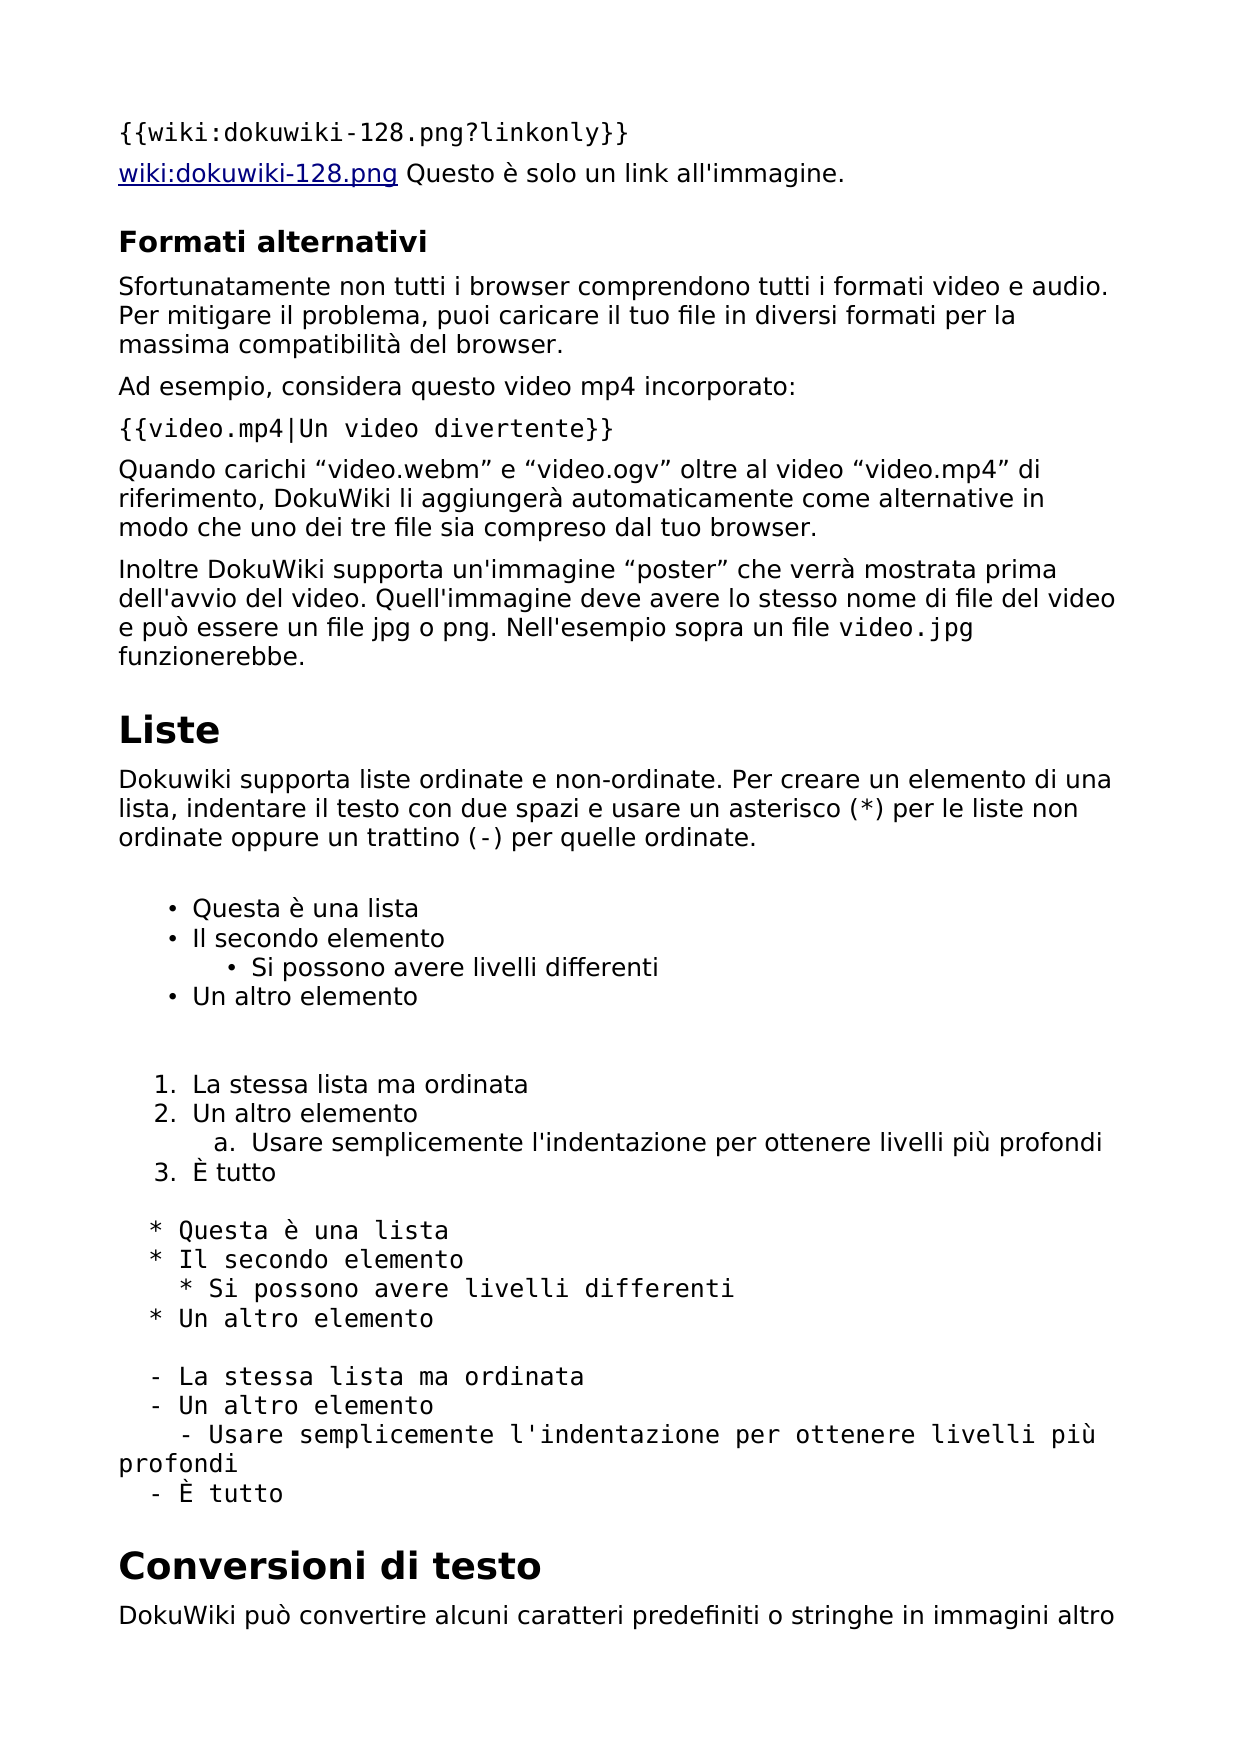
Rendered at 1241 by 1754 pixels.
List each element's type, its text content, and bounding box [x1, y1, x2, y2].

text DokuWiki può convertire alcuni caratteri predefiniti o stringhe in immagini altro [118, 1601, 1122, 1630]
text {{video.mp4|Un video divertente}} [118, 414, 1122, 443]
subtitle Formati alternativi [118, 226, 1122, 260]
text Quando carichi “video.webm” e “video.ogv” oltre al video “video.mp4” di riferimento, DokuWiki li aggiungerà automaticamente come alternative in modo che uno dei tre file sia compreso dal tuo browser. [118, 455, 1122, 542]
list Il secondo elemento [177, 924, 1122, 953]
text wiki:dokuwiki-128.png Questo è solo un link all'immagine. [118, 159, 1122, 188]
text Ad esempio, considera questo video mp4 incorporato: [118, 372, 1122, 401]
list È tutto [177, 1158, 1122, 1187]
list Un altro elemento [177, 982, 1122, 1011]
list Si possono avere livelli differenti [236, 953, 1122, 982]
subtitle Liste [118, 709, 1122, 753]
subtitle Conversioni di testo [118, 1545, 1122, 1588]
text Inoltre DokuWiki supporta un'immagine “poster” che verrà mostrata prima dell'avvio del video. Quell'immagine deve avere lo stesso nome di file del video e può essere un file jpg o png. Nell'esempio sopra un file video.jpg funzionerebbe. [118, 555, 1122, 671]
list Usare semplicemente l'indentazione per ottenere livelli più profondi [236, 1128, 1122, 1158]
text Sfortunatamente non tutti i browser comprendono tutti i formati video e audio. Per mitigare il problema, puoi caricare il tuo file in diversi formati per la massima compatibilità del browser. [118, 272, 1122, 360]
list Questa è una lista [177, 894, 1122, 924]
list Un altro elemento [177, 1099, 1122, 1128]
text {{wiki:dokuwiki-128.png?linkonly}} [118, 118, 1122, 147]
text Dokuwiki supporta liste ordinate e non-ordinate. Per creare un elemento di una lista, indentare il testo con due spazi e usare un asterisco (*) per le liste non ordinate oppure un trattino (-) per quelle ordinate. [118, 765, 1122, 853]
text * Questa è una lista * Il secondo elemento * Si possono avere livelli differenti * Un altro elemento - La stessa lista ma ordinata - Un altro elemento - Usare semplicemente l'indentazione per ottenere livelli più profondi - È tutto [118, 1216, 1122, 1508]
list La stessa lista ma ordinata [177, 1070, 1122, 1099]
